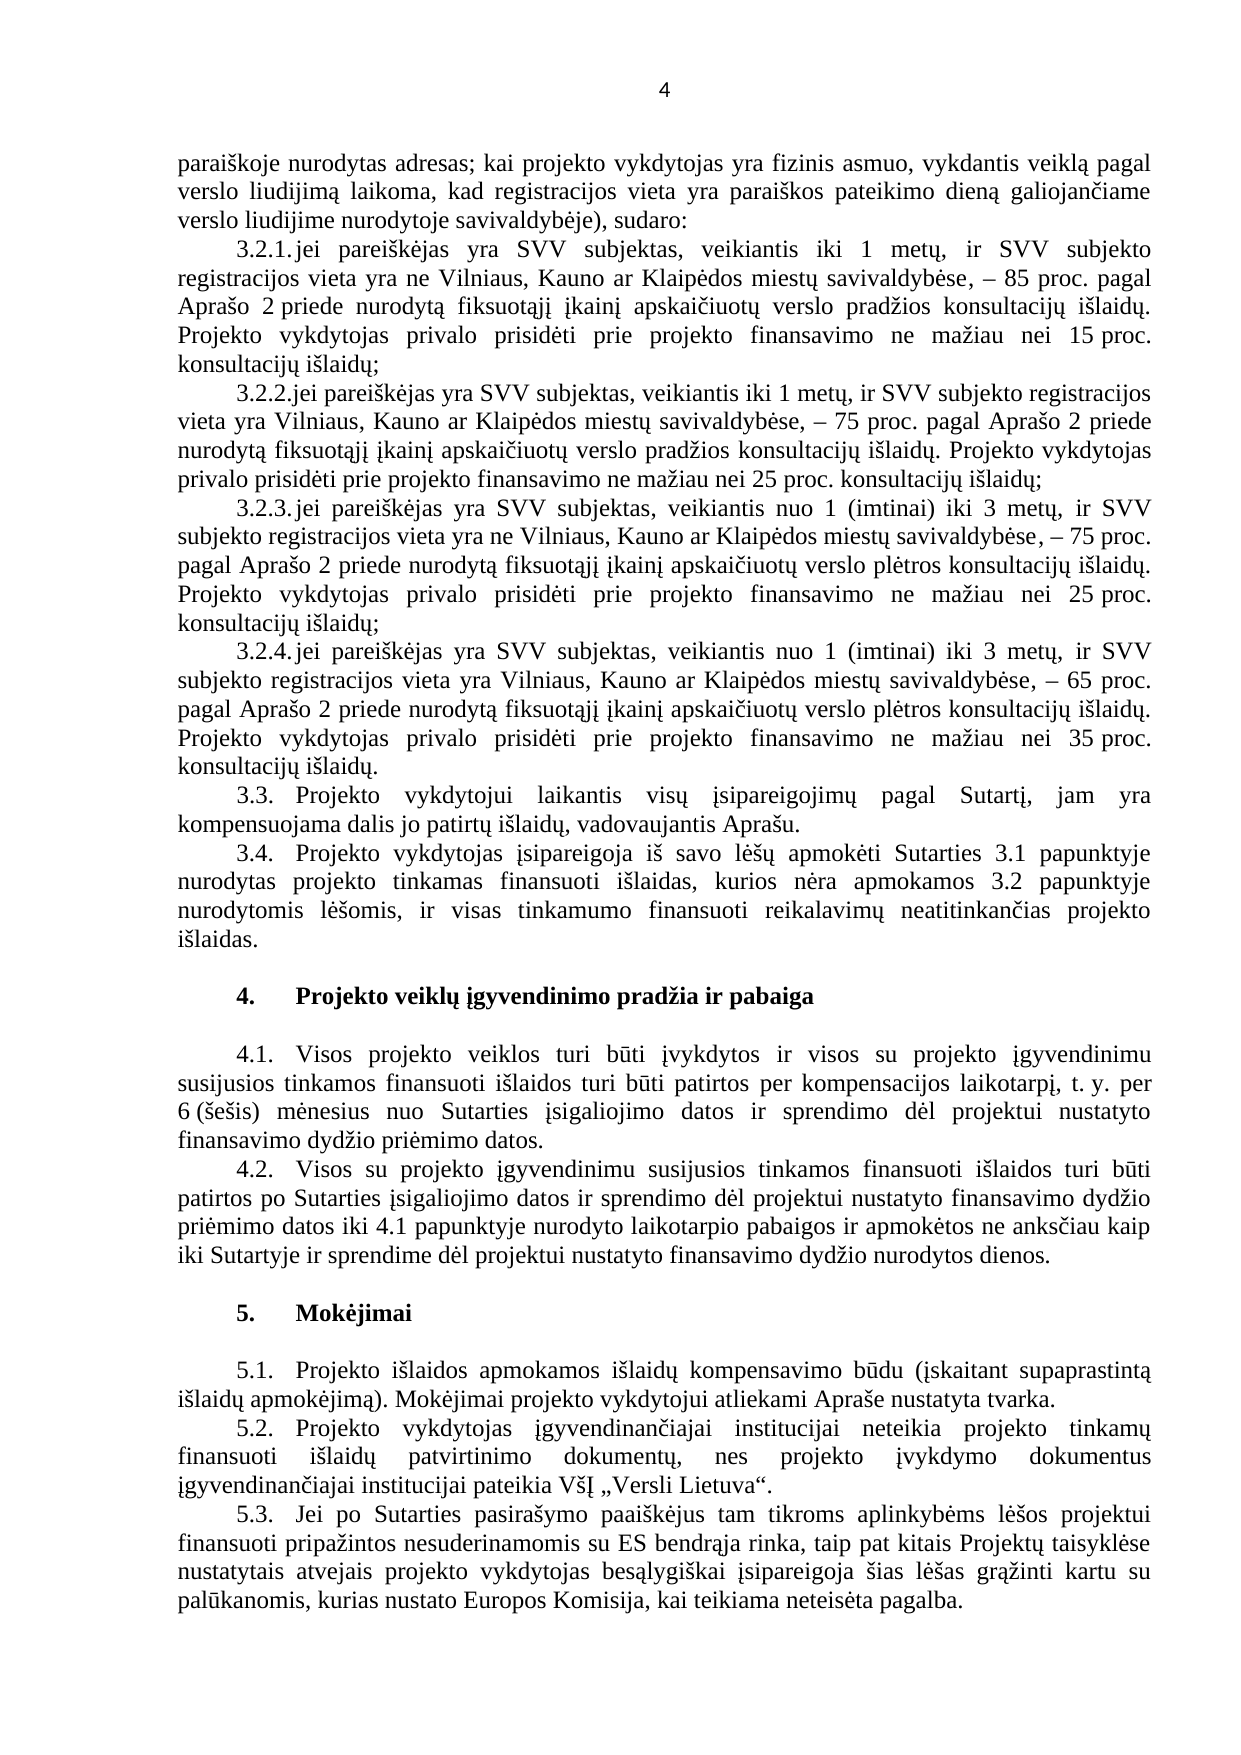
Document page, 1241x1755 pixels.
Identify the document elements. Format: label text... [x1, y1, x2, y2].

text 3.3. Projekto vykdytojui laikantis visų įsipareigojimų pagal Sutartį, jam yra kompensuojama dalis jo patirtų išlaidų, vadovaujantis Aprašu. [177, 780, 1152, 838]
text paraiškoje nurodytas adresas; kai projekto vykdytojas yra fizinis asmuo, vykdantis veiklą pagal verslo liudijimą laikoma, kad registracijos vieta yra paraiškos pateikimo dieną galiojančiame verslo liudijime nurodytoje savivaldybėje), sudaro: [177, 148, 1152, 234]
text 4.1. Visos projekto veiklos turi būti įvykdytos ir visos su projekto įgyvendinimu susijusios tinkamos finansuoti išlaidos turi būti patirtos per kompensacijos laikotarpį, t. y. per 6 (šešis) mėnesius nuo Sutarties įsigaliojimo datos ir sprendimo dėl projektui nustatyto finansavimo dydžio priėmimo datos. [177, 1039, 1152, 1154]
text 5. Mokėjimai [177, 1298, 1152, 1326]
text 3.2.1. jei pareiškėjas yra SVV subjektas, veikiantis iki 1 metų, ir SVV subjekto registracijos vieta yra ne Vilniaus, Kauno ar Klaipėdos miestų savivaldybėse, – 85 proc. pagal Aprašo 2 priede nurodytą fiksuotąjį įkainį apskaičiuotų verslo pradžios konsultacijų išlaidų. Projekto vykdytojas privalo prisidėti prie projekto finansavimo ne mažiau nei 15 proc. konsultacijų išlaidų; [177, 234, 1152, 378]
text 3.2.3. jei pareiškėjas yra SVV subjektas, veikiantis nuo 1 (imtinai) iki 3 metų, ir SVV subjekto registracijos vieta yra ne Vilniaus, Kauno ar Klaipėdos miestų savivaldybėse, – 75 proc. pagal Aprašo 2 priede nurodytą fiksuotąjį įkainį apskaičiuotų verslo plėtros konsultacijų išlaidų. Projekto vykdytojas privalo prisidėti prie projekto finansavimo ne mažiau nei 25 proc. konsultacijų išlaidų; [177, 493, 1152, 636]
text 4. Projekto veiklų įgyvendinimo pradžia ir pabaiga [177, 981, 1152, 1010]
text 5.1. Projekto išlaidos apmokamos išlaidų kompensavimo būdu (įskaitant supaprastintą išlaidų apmokėjimą). Mokėjimai projekto vykdytojui atliekami Apraše nustatyta tvarka. [177, 1355, 1152, 1413]
text 3.2.4. jei pareiškėjas yra SVV subjektas, veikiantis nuo 1 (imtinai) iki 3 metų, ir SVV subjekto registracijos vieta yra Vilniaus, Kauno ar Klaipėdos miestų savivaldybėse, – 65 proc. pagal Aprašo 2 priede nurodytą fiksuotąjį įkainį apskaičiuotų verslo plėtros konsultacijų išlaidų. Projekto vykdytojas privalo prisidėti prie projekto finansavimo ne mažiau nei 35 proc. konsultacijų išlaidų. [177, 636, 1152, 780]
text 3.2.2.jei pareiškėjas yra SVV subjektas, veikiantis iki 1 metų, ir SVV subjekto registracijos vieta yra Vilniaus, Kauno ar Klaipėdos miestų savivaldybėse, – 75 proc. pagal Aprašo 2 priede nurodytą fiksuotąjį įkainį apskaičiuotų verslo pradžios konsultacijų išlaidų. Projekto vykdytojas privalo prisidėti prie projekto finansavimo ne mažiau nei 25 proc. konsultacijų išlaidų; [177, 378, 1152, 493]
text 3.4. Projekto vykdytojas įsipareigoja iš savo lėšų apmokėti Sutarties 3.1 papunktyje nurodytas projekto tinkamas finansuoti išlaidas, kurios nėra apmokamos 3.2 papunktyje nurodytomis lėšomis, ir visas tinkamumo finansuoti reikalavimų neatitinkančias projekto išlaidas. [177, 838, 1152, 953]
text 4.2. Visos su projekto įgyvendinimu susijusios tinkamos finansuoti išlaidos turi būti patirtos po Sutarties įsigaliojimo datos ir sprendimo dėl projektui nustatyto finansavimo dydžio priėmimo datos iki 4.1 papunktyje nurodyto laikotarpio pabaigos ir apmokėtos ne anksčiau kaip iki Sutartyje ir sprendime dėl projektui nustatyto finansavimo dydžio nurodytos dienos. [177, 1154, 1152, 1269]
text 5.3. Jei po Sutarties pasirašymo paaiškėjus tam tikroms aplinkybėms lėšos projektui finansuoti pripažintos nesuderinamomis su ES bendrąja rinka, taip pat kitais Projektų taisyklėse nustatytais atvejais projekto vykdytojas besąlygiškai įsipareigoja šias lėšas grąžinti kartu su palūkanomis, kurias nustato Europos Komisija, kai teikiama neteisėta pagalba. [177, 1499, 1152, 1614]
text 5.2. Projekto vykdytojas įgyvendinančiajai institucijai neteikia projekto tinkamų finansuoti išlaidų patvirtinimo dokumentų, nes projekto įvykdymo dokumentus įgyvendinančiajai institucijai pateikia VšĮ „Versli Lietuva“. [177, 1413, 1152, 1499]
